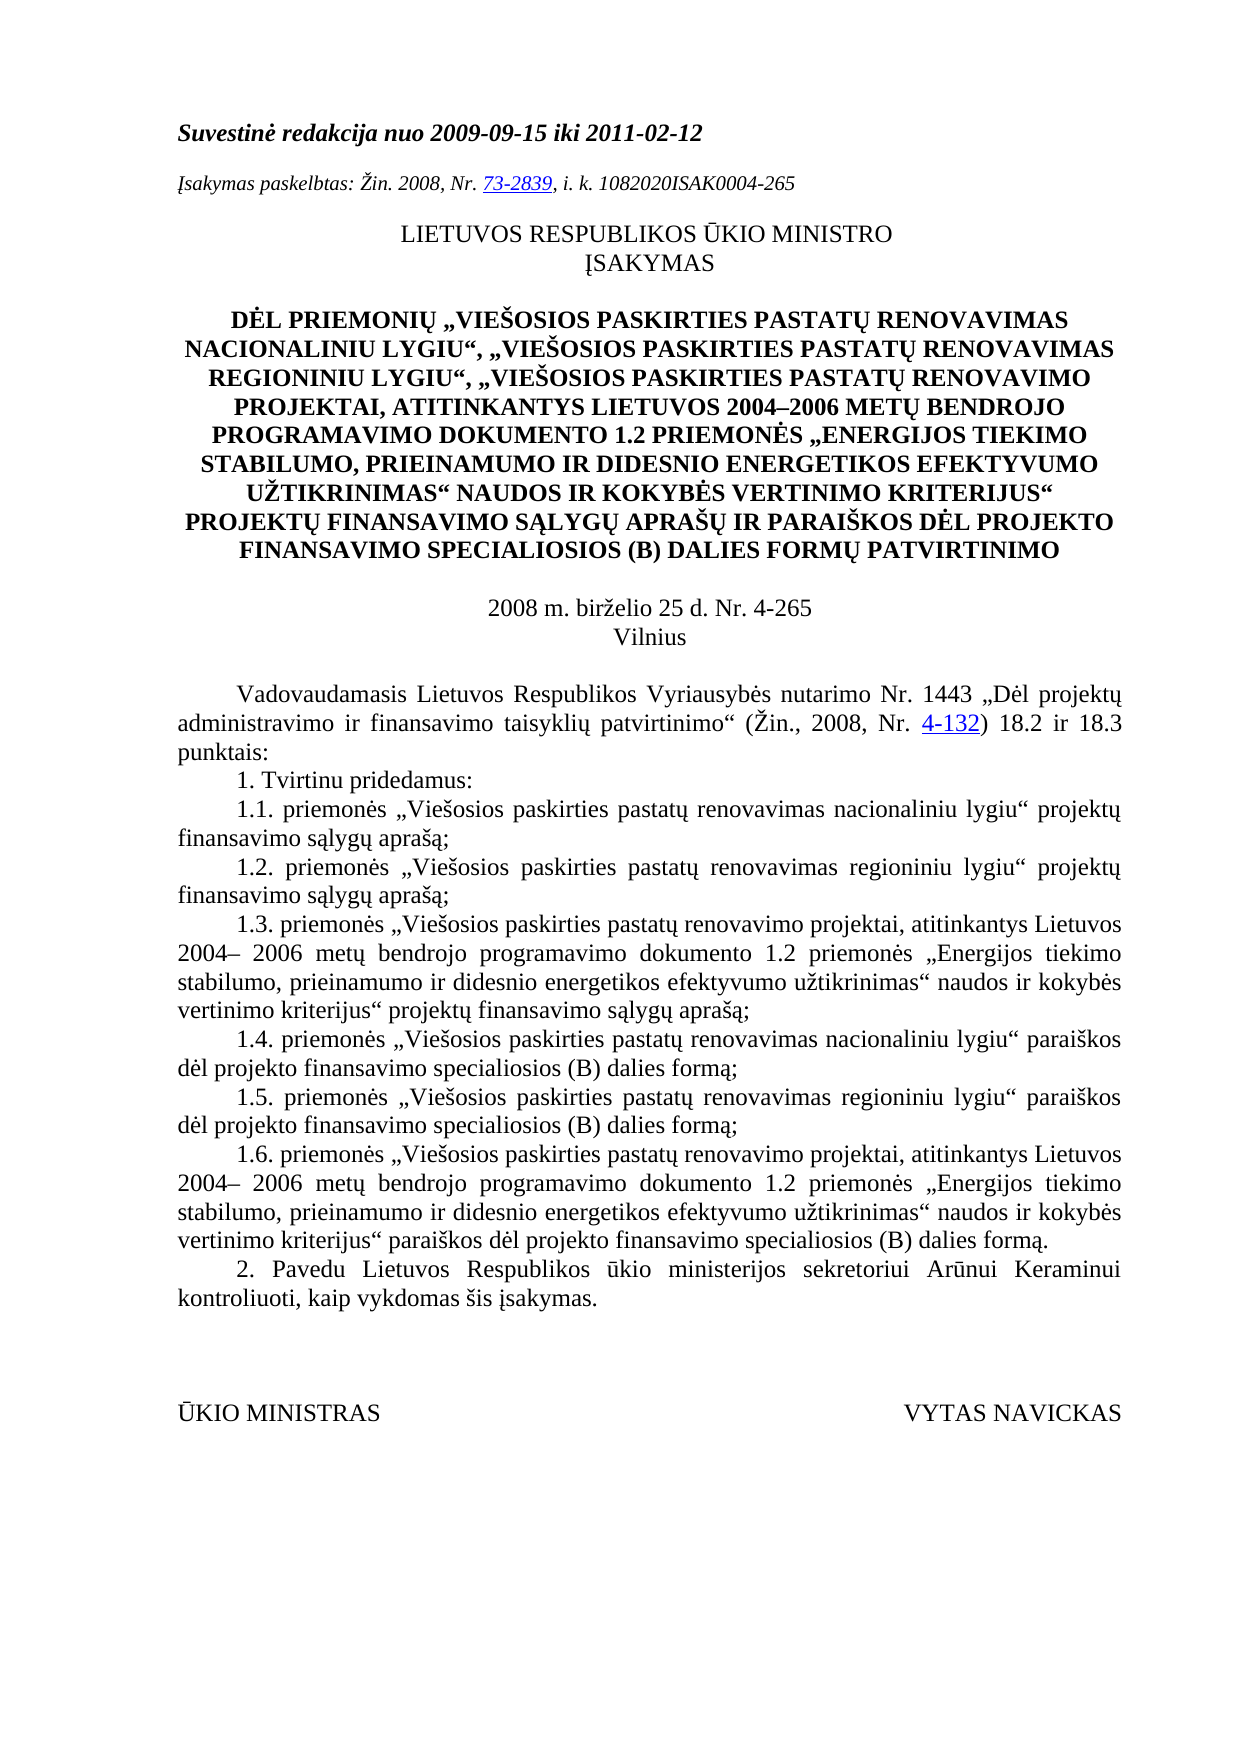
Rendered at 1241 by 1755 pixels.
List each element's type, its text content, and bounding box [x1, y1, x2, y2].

text Suvestinė redakcija nuo 2009-09-15 iki 2011-02-12 [177, 118, 1122, 147]
text Įsakymas paskelbtas: Žin. 2008, Nr. 73-2839, i. k. 1082020ISAK0004-265 [177, 171, 1122, 195]
text 1.5. priemonės „Viešosios paskirties pastatų renovavimas regioniniu lygiu“ paraiškos dėl projekto finansavimo specialiosios (B) dalies formą; [177, 1082, 1122, 1139]
text Vadovaudamasis Lietuvos Respublikos Vyriausybės nutarimo Nr. 1443 „Dėl projektų administravimo ir finansavimo taisyklių patvirtinimo“ (Žin., 2008, Nr. 4-132) 18.2 ir 18.3 punktais: [177, 679, 1122, 765]
text Vilnius [177, 622, 1122, 650]
text DĖL PRIEMONIŲ „VIEŠOSIOS PASKIRTIES PASTATŲ RENOVAVIMAS NACIONALINIU LYGIU“, „VIEŠOSIOS PASKIRTIES PASTATŲ RENOVAVIMAS REGIONINIU LYGIU“, „VIEŠOSIOS PASKIRTIES PASTATŲ RENOVAVIMO PROJEKTAI, ATITINKANTYS LIETUVOS 2004–2006 METŲ BENDROJO PROGRAMAVIMO DOKUMENTO 1.2 PRIEMONĖS „ENERGIJOS TIEKIMO STABILUMO, PRIEINAMUMO IR DIDESNIO ENERGETIKOS EFEKTYVUMO UŽTIKRINIMAS“ NAUDOS IR KOKYBĖS VERTINIMO KRITERIJUS“ PROJEKTŲ FINANSAVIMO SĄLYGŲ APRAŠŲ IR PARAIŠKOS DĖL PROJEKTO FINANSAVIMO SPECIALIOSIOS (B) DALIES FORMŲ PATVIRTINIMO [177, 305, 1122, 564]
text 2. Pavedu Lietuvos Respublikos ūkio ministerijos sekretoriui Arūnui Keraminui kontroliuoti, kaip vykdomas šis įsakymas. [177, 1254, 1122, 1312]
text 1.4. priemonės „Viešosios paskirties pastatų renovavimas nacionaliniu lygiu“ paraiškos dėl projekto finansavimo specialiosios (B) dalies formą; [177, 1024, 1122, 1082]
text 2008 m. birželio 25 d. Nr. 4-265 [177, 593, 1122, 622]
text 1. Tvirtinu pridedamus: [177, 765, 1122, 794]
text 1.3. priemonės „Viešosios paskirties pastatų renovavimo projektai, atitinkantys Lietuvos 2004– 2006 metų bendrojo programavimo dokumento 1.2 priemonės „Energijos tiekimo stabilumo, prieinamumo ir didesnio energetikos efektyvumo užtikrinimas“ naudos ir kokybės vertinimo kriterijus“ projektų finansavimo sąlygų aprašą; [177, 909, 1122, 1024]
text 1.1. priemonės „Viešosios paskirties pastatų renovavimas nacionaliniu lygiu“ projektų finansavimo sąlygų aprašą; [177, 794, 1122, 852]
text 1.2. priemonės „Viešosios paskirties pastatų renovavimas regioniniu lygiu“ projektų finansavimo sąlygų aprašą; [177, 852, 1122, 909]
text LIETUVOS RESPUBLIKOS ŪKIO MINISTRO [177, 219, 1122, 248]
text 1.6. priemonės „Viešosios paskirties pastatų renovavimo projektai, atitinkantys Lietuvos 2004– 2006 metų bendrojo programavimo dokumento 1.2 priemonės „Energijos tiekimo stabilumo, prieinamumo ir didesnio energetikos efektyvumo užtikrinimas“ naudos ir kokybės vertinimo kriterijus“ paraiškos dėl projekto finansavimo specialiosios (B) dalies formą. [177, 1139, 1122, 1254]
text ŪKIO MINISTRAS VYTAS NAVICKAS [177, 1398, 1122, 1427]
text ĮSAKYMAS [177, 248, 1122, 277]
